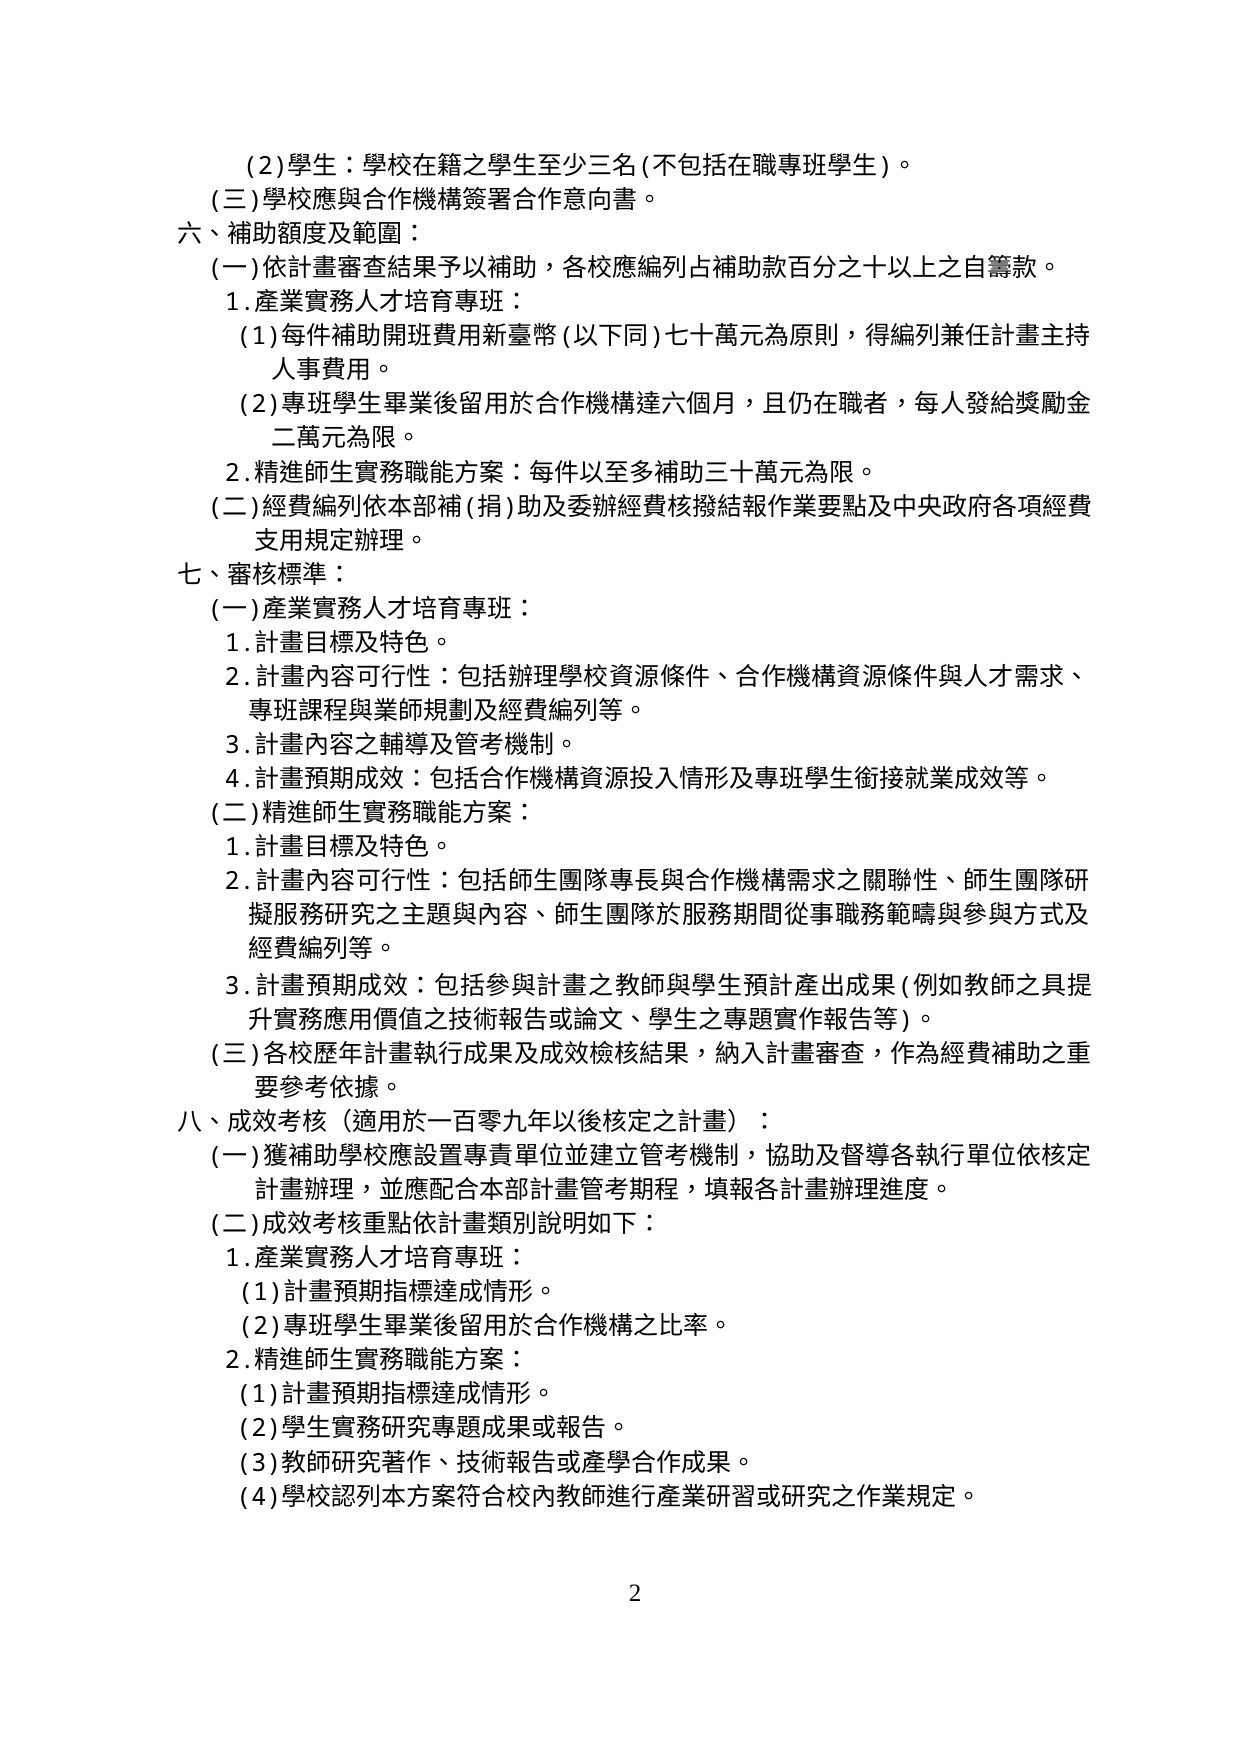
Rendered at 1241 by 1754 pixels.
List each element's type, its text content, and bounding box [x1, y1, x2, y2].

text (二)精進師生實務職能方案： [177, 795, 1093, 829]
text 2.計畫內容可行性：包括師生團隊專長與合作機構需求之關聯性、師生團隊研擬服務研究之主題與內容、師生團隊於服務期間從事職務範疇與參與方式及經費編列等。 [224, 863, 1093, 965]
text (4)學校認列本方案符合校內教師進行產業研習或研究之作業規定。 [236, 1478, 1093, 1512]
text (2)專班學生畢業後留用於合作機構達六個月，且仍在職者，每人發給獎勵金二萬元為限。 [236, 386, 1093, 454]
text 1.計畫目標及特色。 [224, 829, 1093, 863]
text 八、成效考核（適用於一百零九年以後核定之計畫）： [177, 1103, 1093, 1138]
text 六、補助額度及範圍： [177, 216, 1093, 250]
text 2.精進師生實務職能方案：每件以至多補助三十萬元為限。 [224, 454, 1093, 488]
text 3.計畫內容之輔導及管考機制。 [224, 727, 1093, 761]
text 1.計畫目標及特色。 [224, 624, 1093, 658]
text 2.計畫內容可行性：包括辦理學校資源條件、合作機構資源條件與人才需求、專班課程與業師規劃及經費編列等。 [224, 658, 1093, 727]
text (3)教師研究著作、技術報告或產學合作成果。 [236, 1444, 1093, 1478]
text (1)每件補助開班費用新臺幣(以下同)七十萬元為原則，得編列兼任計畫主持人事費用。 [236, 318, 1093, 386]
text 2.精進師生實務職能方案： [224, 1342, 1093, 1376]
text 1.產業實務人才培育專班： [224, 1240, 1093, 1274]
text (二)成效考核重點依計畫類別說明如下： [177, 1206, 1093, 1240]
text (2)學生：學校在籍之學生至少三名(不包括在職專班學生)。 [213, 148, 1093, 182]
text (2)專班學生畢業後留用於合作機構之比率。 [238, 1308, 1093, 1342]
text 3.計畫預期成效：包括參與計畫之教師與學生預計產出成果(例如教師之具提升實務應用價值之技術報告或論文、學生之專題實作報告等)。 [224, 965, 1093, 1035]
text (1)計畫預期指標達成情形。 [236, 1376, 1093, 1410]
text (三)各校歷年計畫執行成果及成效檢核結果，納入計畫審查，作為經費補助之重要參考依據。 [177, 1035, 1093, 1103]
text 1.產業實務人才培育專班： [224, 284, 1093, 318]
text 4.計畫預期成效：包括合作機構資源投入情形及專班學生銜接就業成效等。 [224, 761, 1093, 795]
text (1)計畫預期指標達成情形。 [238, 1274, 1093, 1308]
text (一)產業實務人才培育專班： [177, 590, 1093, 624]
text (二)經費編列依本部補(捐)助及委辦經費核撥結報作業要點及中央政府各項經費支用規定辦理。 [177, 488, 1093, 556]
text (2)學生實務研究專題成果或報告。 [236, 1410, 1093, 1444]
text (三)學校應與合作機構簽署合作意向書。 [177, 182, 1093, 216]
text (一)依計畫審查結果予以補助，各校應編列占補助款百分之十以上之自籌款。 [177, 250, 1093, 284]
text 七、審核標準： [177, 556, 1093, 590]
text (一)獲補助學校應設置專責單位並建立管考機制，協助及督導各執行單位依核定計畫辦理，並應配合本部計畫管考期程，填報各計畫辦理進度。 [177, 1138, 1093, 1206]
